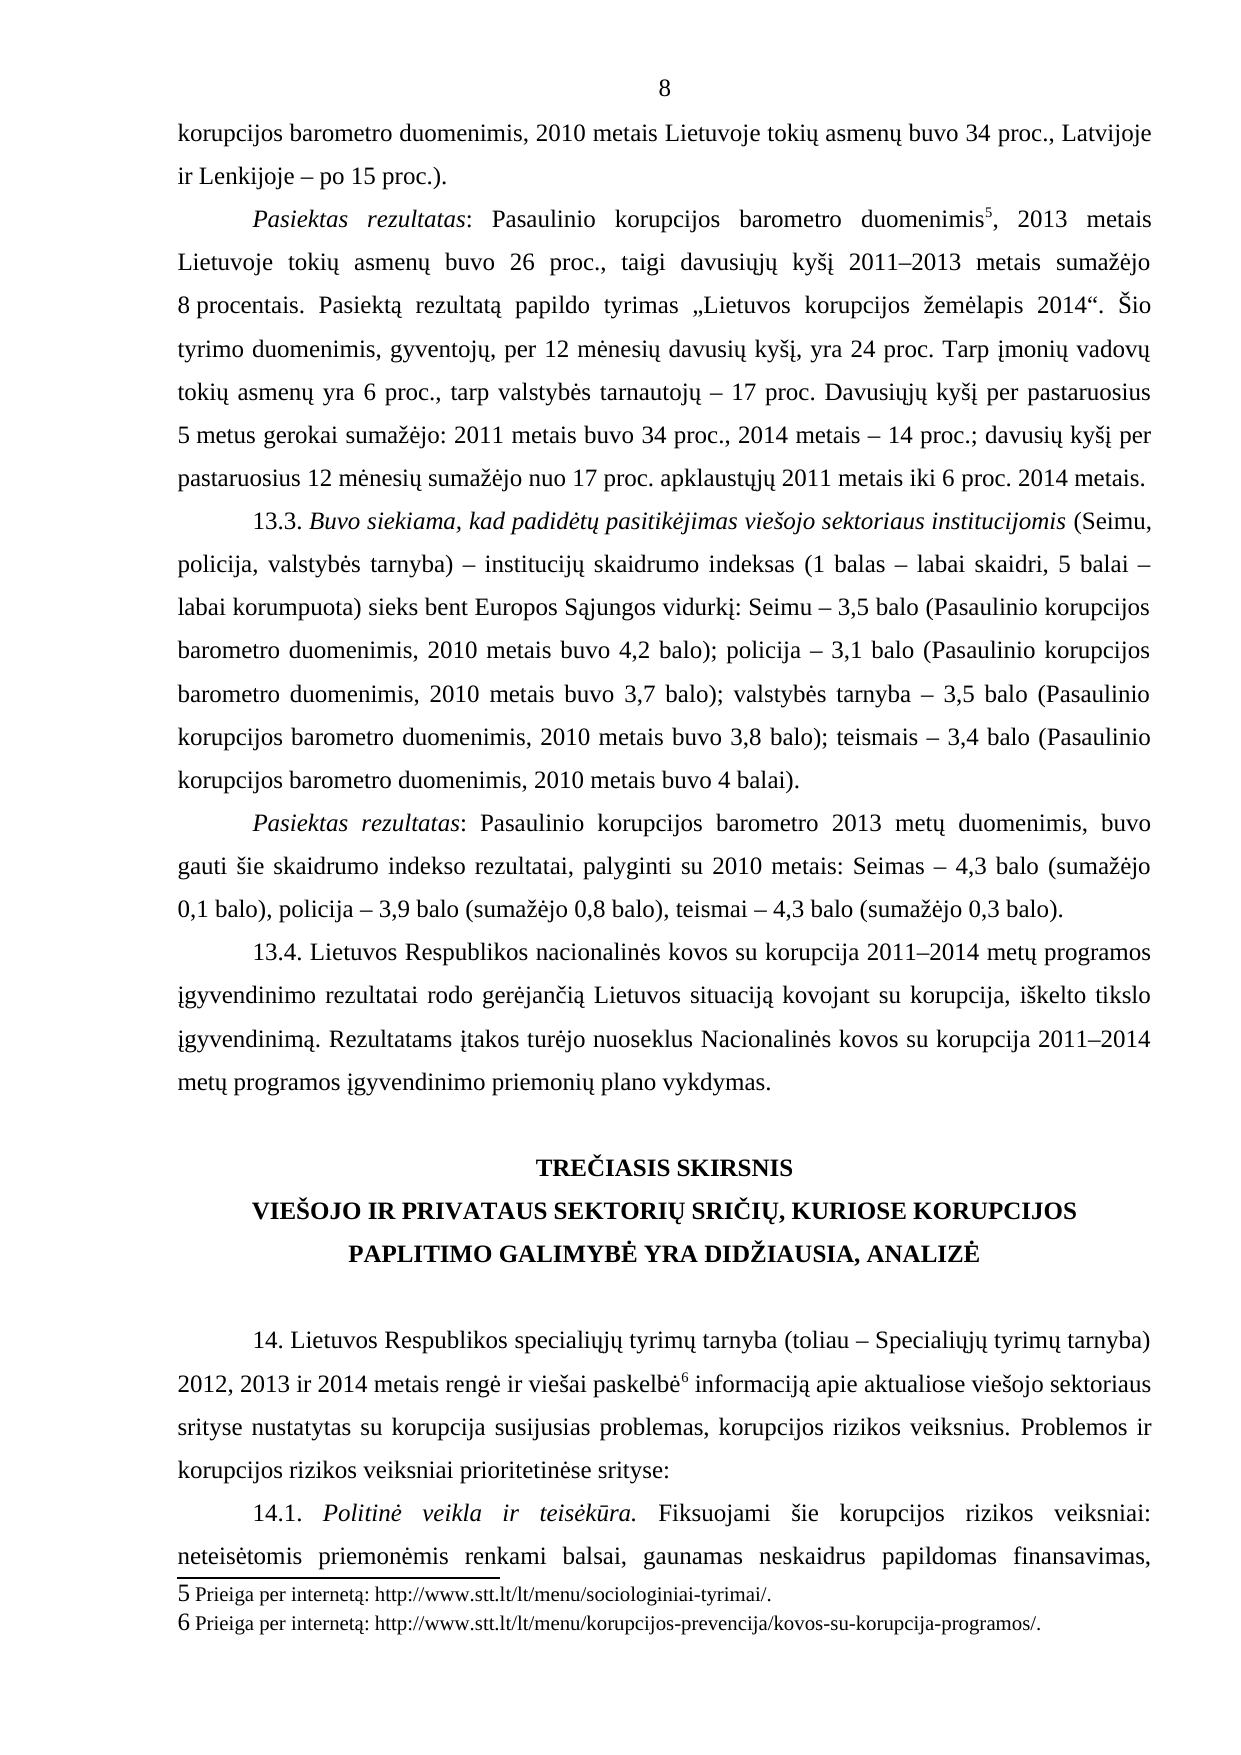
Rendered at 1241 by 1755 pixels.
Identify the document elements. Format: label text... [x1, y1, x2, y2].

text 14. Lietuvos Respublikos specialiųjų tyrimų tarnyba (toliau – Specialiųjų tyrimų tarnyba) 2012, 2013 ir 2014 metais rengė ir viešai paskelbė informaciją apie aktualiose viešojo sektoriaus srityse nustatytas su korupcija susijusias problemas, korupcijos rizikos veiksnius. Problemos ir korupcijos rizikos veiksniai prioritetinėse srityse: [177, 1326, 1152, 1484]
text Pasiektas rezultatas: Pasaulinio korupcijos barometro 2013 metų duomenimis, buvo gauti šie skaidrumo indekso rezultatai, palyginti su 2010 metais: Seimas – 4,3 balo (sumažėjo 0,1 balo), policija – 3,9 balo (sumažėjo 0,8 balo), teismai – 4,3 balo (sumažėjo 0,3 balo). [177, 808, 1152, 923]
text TREČIASIS SKIRSNIS [177, 1153, 1152, 1182]
text VIEŠOJO IR PRIVATAUS SEKTORIŲ SRIČIŲ, KURIOSE KORUPCIJOS PAPLITIMO GALIMYBĖ YRA DIDŽIAUSIA, ANALIZĖ [177, 1196, 1152, 1268]
text korupcijos barometro duomenimis, 2010 metais Lietuvoje tokių asmenų buvo 34 proc., Latvijoje ir Lenkijoje – po 15 proc.). [177, 118, 1152, 190]
text 14.1. Politinė veikla ir teisėkūra. Fiksuojami šie korupcijos rizikos veiksniai: neteisėtomis priemonėmis renkami balsai, gaunamas neskaidrus papildomas finansavimas, [177, 1498, 1152, 1570]
text 13.3. Buvo siekiama, kad padidėtų pasitikėjimas viešojo sektoriaus institucijomis (Seimu, policija, valstybės tarnyba) – institucijų skaidrumo indeksas (1 balas – labai skaidri, 5 balai – labai korumpuota) sieks bent Europos Sąjungos vidurkį: Seimu – 3,5 balo (Pasaulinio korupcijos barometro duomenimis, 2010 metais buvo 4,2 balo); policija – 3,1 balo (Pasaulinio korupcijos barometro duomenimis, 2010 metais buvo 3,7 balo); valstybės tarnyba – 3,5 balo (Pasaulinio korupcijos barometro duomenimis, 2010 metais buvo 3,8 balo); teismais – 3,4 balo (Pasaulinio korupcijos barometro duomenimis, 2010 metais buvo 4 balai). [177, 506, 1152, 794]
text Prieiga per internetą: http://www.stt.lt/lt/menu/sociologiniai-tyrimai/. [177, 1578, 1152, 1607]
text 13.4. Lietuvos Respublikos nacionalinės kovos su korupcija 2011–2014 metų programos įgyvendinimo rezultatai rodo gerėjančią Lietuvos situaciją kovojant su korupcija, iškelto tikslo įgyvendinimą. Rezultatams įtakos turėjo nuoseklus Nacionalinės kovos su korupcija 2011–2014 metų programos įgyvendinimo priemonių plano vykdymas. [177, 937, 1152, 1096]
text Pasiektas rezultatas: Pasaulinio korupcijos barometro duomenimis, 2013 metais Lietuvoje tokių asmenų buvo 26 proc., taigi davusiųjų kyšį 2011–2013 metais sumažėjo 8 procentais. Pasiektą rezultatą papildo tyrimas „Lietuvos korupcijos žemėlapis 2014“. Šio tyrimo duomenimis, gyventojų, per 12 mėnesių davusių kyšį, yra 24 proc. Tarp įmonių vadovų tokių asmenų yra 6 proc., tarp valstybės tarnautojų – 17 proc. Davusiųjų kyšį per pastaruosius 5 metus gerokai sumažėjo: 2011 metais buvo 34 proc., 2014 metais – 14 proc.; davusių kyšį per pastaruosius 12 mėnesių sumažėjo nuo 17 proc. apklaustųjų 2011 metais iki 6 proc. 2014 metais. [177, 204, 1152, 492]
text Prieiga per internetą: http://www.stt.lt/lt/menu/korupcijos-prevencija/kovos-su-korupcija-programos/. [177, 1607, 1152, 1636]
